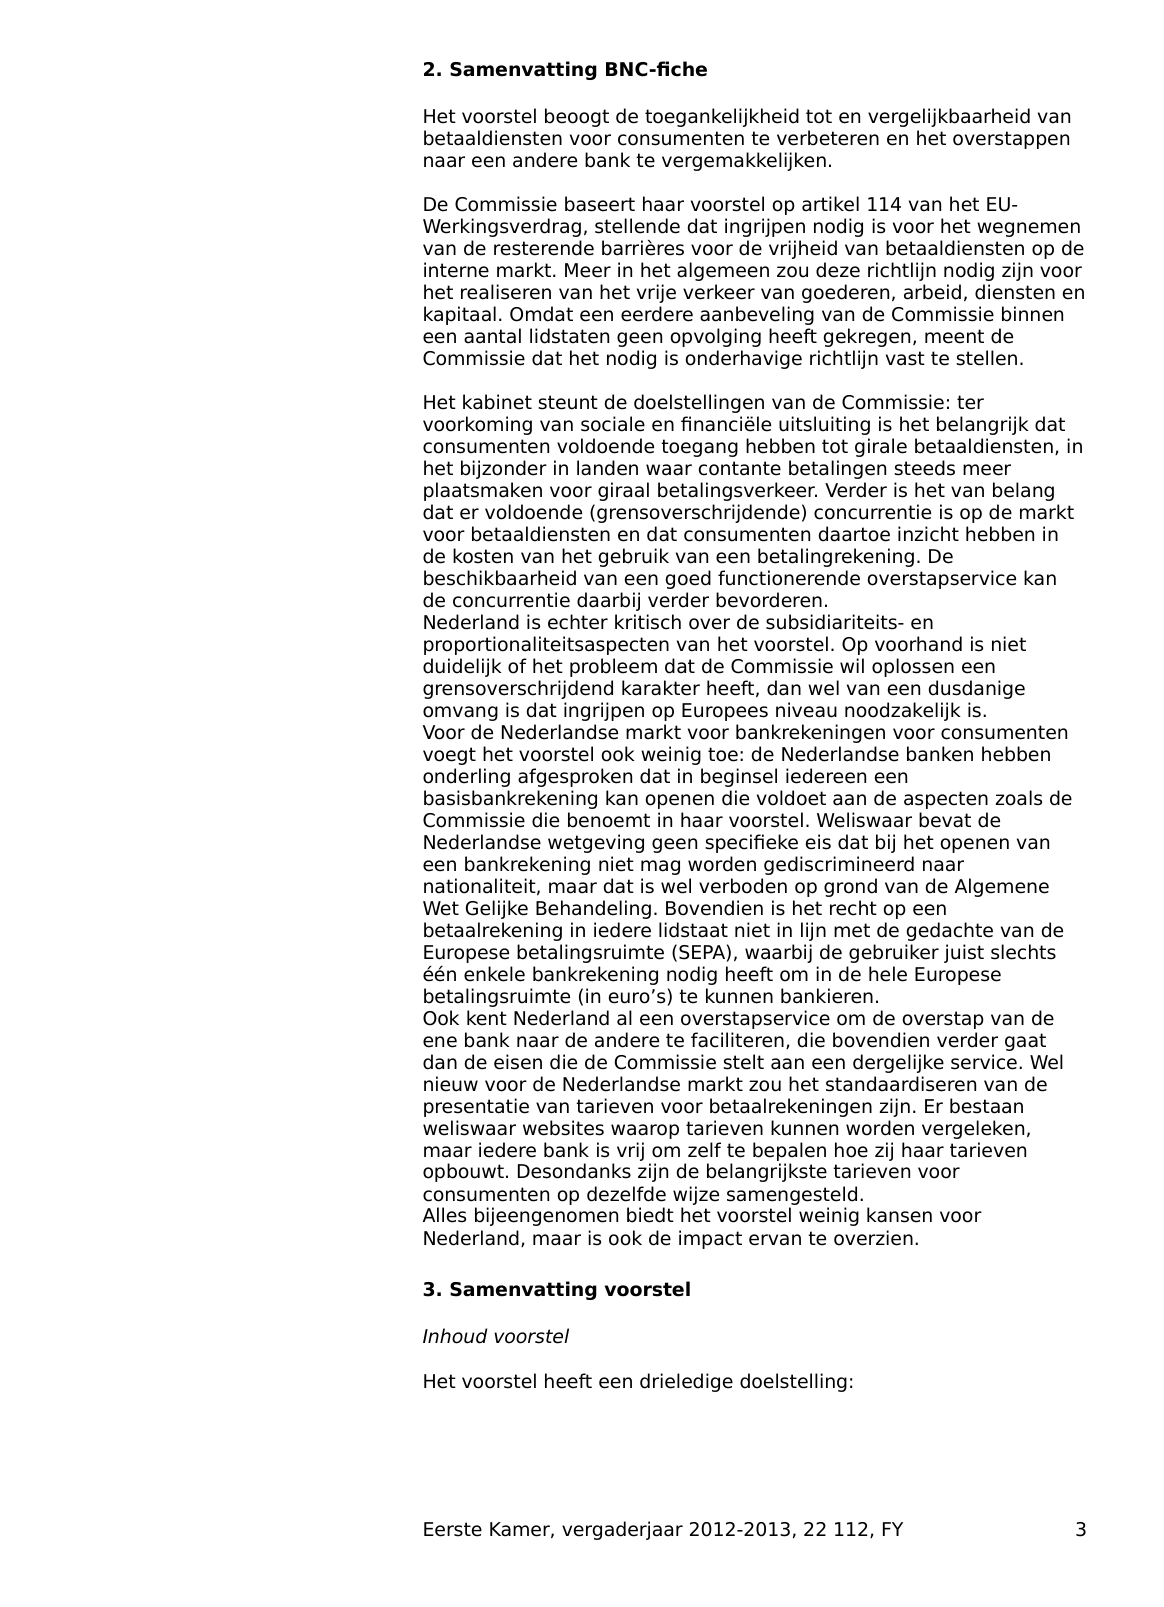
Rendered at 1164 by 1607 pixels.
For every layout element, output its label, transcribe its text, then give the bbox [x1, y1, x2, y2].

text Het voorstel heeft een drieledige doelstelling: [422, 1371, 1087, 1392]
text Alles bijeengenomen biedt het voorstel weinig kansen voor Nederland, maar is ook de impact ervan te overzien. [422, 1205, 1087, 1249]
text Nederland is echter kritisch over de subsidiariteits- en proportionaliteitsaspecten van het voorstel. Op voorhand is niet duidelijk of het probleem dat de Commissie wil oplossen een grensoverschrijdend karakter heeft, dan wel van een dusdanige omvang is dat ingrijpen op Europees niveau noodzakelijk is. [422, 612, 1087, 722]
text Voor de Nederlandse markt voor bankrekeningen voor consumenten voegt het voorstel ook weinig toe: de Nederlandse banken hebben onderling afgesproken dat in beginsel iedereen een basisbankrekening kan openen die voldoet aan de aspecten zoals de Commissie die benoemt in haar voorstel. Weliswaar bevat de Nederlandse wetgeving geen specifieke eis dat bij het openen van een bankrekening niet mag worden gediscrimineerd naar nationaliteit, maar dat is wel verboden op grond van de Algemene Wet Gelijke Behandeling. Bovendien is het recht op een betaalrekening in iedere lidstaat niet in lijn met de gedachte van de Europese betalingsruimte (SEPA), waarbij de gebruiker juist slechts één enkele bankrekening nodig heeft om in de hele Europese betalingsruimte (in euro’s) te kunnen bankieren. [422, 722, 1087, 1008]
subtitle 3. Samenvatting voorstel [422, 1279, 1087, 1301]
text Het kabinet steunt de doelstellingen van de Commissie: ter voorkoming van sociale en financiële uitsluiting is het belangrijk dat consumenten voldoende toegang hebben tot girale betaaldiensten, in het bijzonder in landen waar contante betalingen steeds meer plaatsmaken voor giraal betalingsverkeer. Verder is het van belang dat er voldoende (grensoverschrijdende) concurrentie is op de markt voor betaaldiensten en dat consumenten daartoe inzicht hebben in de kosten van het gebruik van een betalingrekening. De beschikbaarheid van een goed functionerende overstapservice kan de concurrentie daarbij verder bevorderen. [422, 392, 1087, 612]
subtitle Inhoud voorstel [422, 1326, 1087, 1348]
subtitle 2. Samenvatting BNC-fiche [422, 59, 1087, 81]
text De Commissie baseert haar voorstel op artikel 114 van het EU-Werkingsverdrag, stellende dat ingrijpen nodig is voor het wegnemen van de resterende barrières voor de vrijheid van betaaldiensten op de interne markt. Meer in het algemeen zou deze richtlijn nodig zijn voor het realiseren van het vrije verkeer van goederen, arbeid, diensten en kapitaal. Omdat een eerdere aanbeveling van de Commissie binnen een aantal lidstaten geen opvolging heeft gekregen, meent de Commissie dat het nodig is onderhavige richtlijn vast te stellen. [422, 194, 1087, 370]
text Ook kent Nederland al een overstapservice om de overstap van de ene bank naar de andere te faciliteren, die bovendien verder gaat dan de eisen die de Commissie stelt aan een dergelijke service. Wel nieuw voor de Nederlandse markt zou het standaardiseren van de presentatie van tarieven voor betaalrekeningen zijn. Er bestaan weliswaar websites waarop tarieven kunnen worden vergeleken, maar iedere bank is vrij om zelf te bepalen hoe zij haar tarieven opbouwt. Desondanks zijn de belangrijkste tarieven voor consumenten op dezelfde wijze samengesteld. [422, 1008, 1087, 1205]
text Het voorstel beoogt de toegankelijkheid tot en vergelijkbaarheid van betaaldiensten voor consumenten te verbeteren en het overstappen naar een andere bank te vergemakkelijken. [422, 106, 1087, 172]
